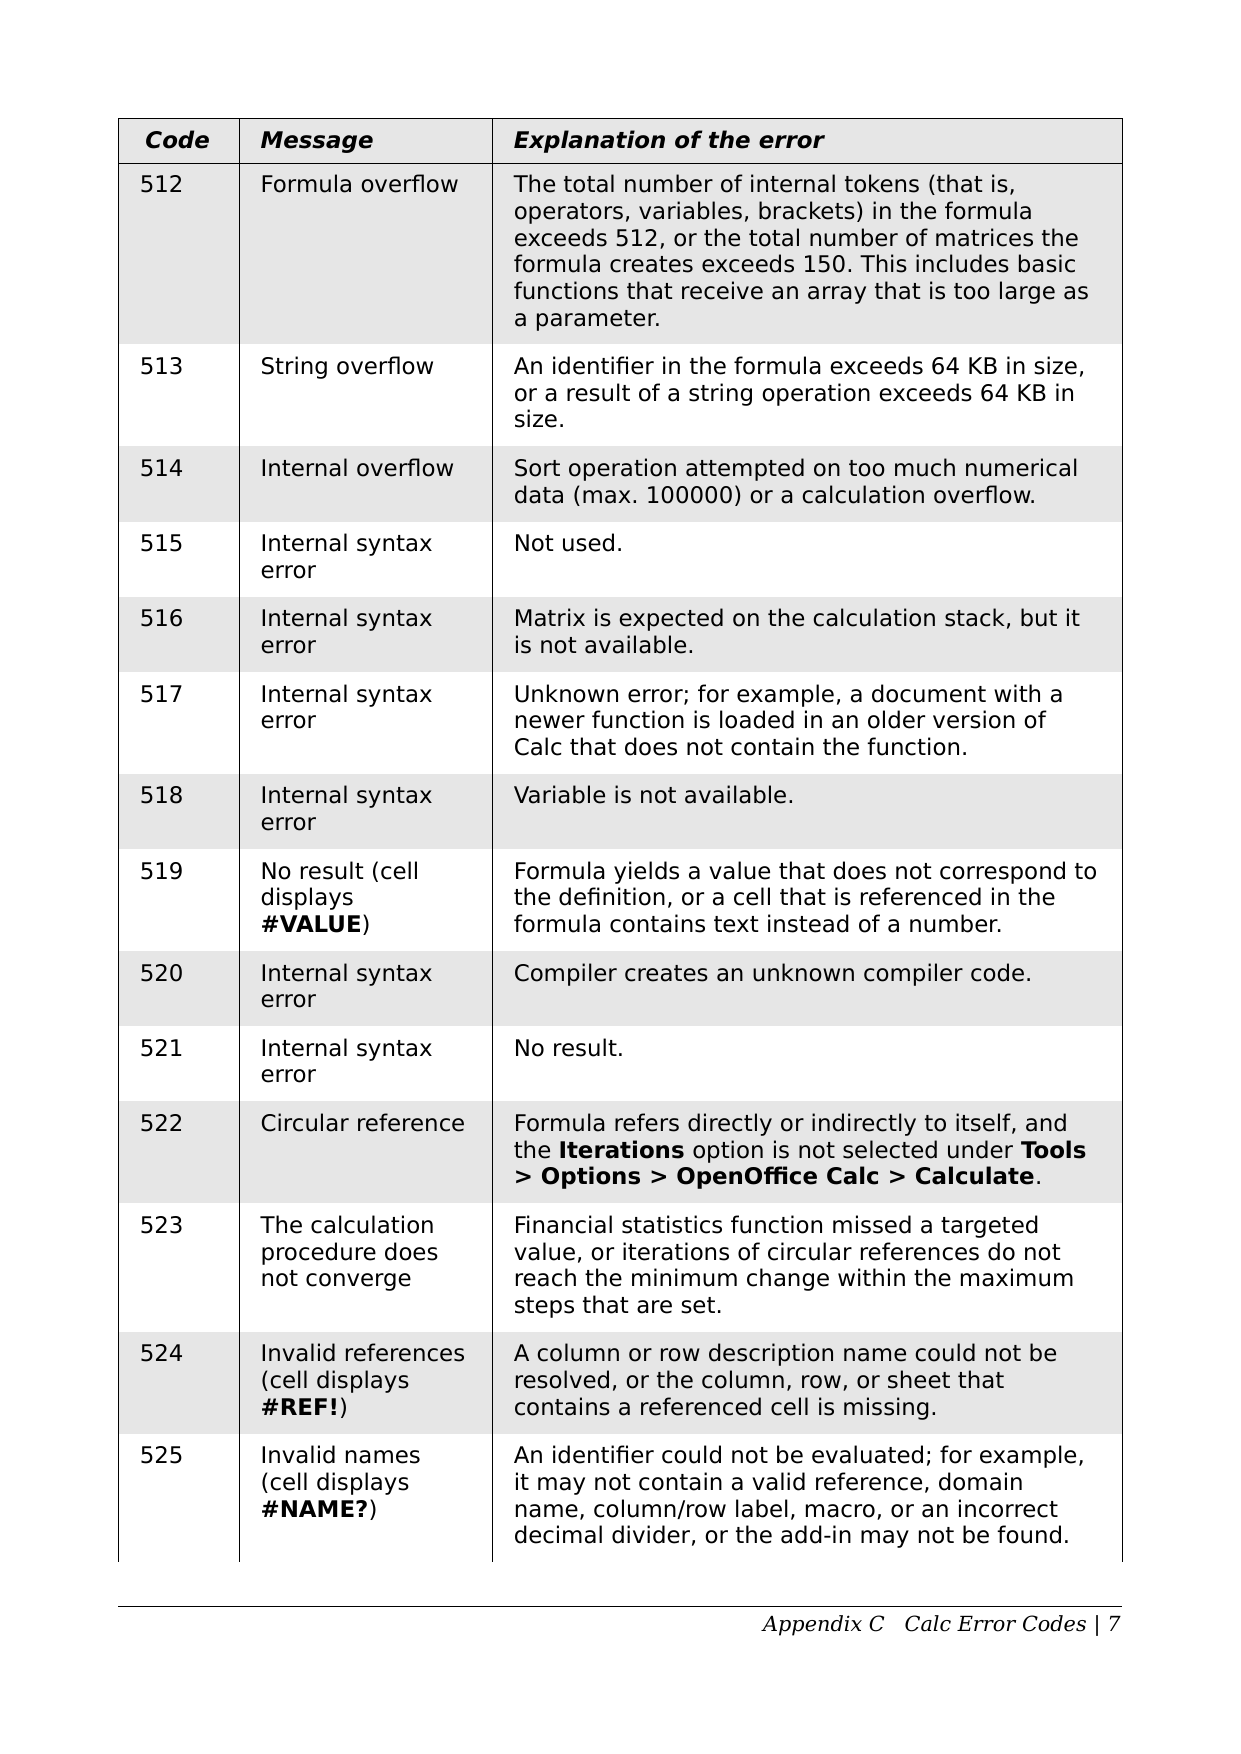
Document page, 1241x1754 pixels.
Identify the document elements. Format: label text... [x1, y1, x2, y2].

table_header Explanation of the error [493, 119, 1122, 163]
table_cell 517 [119, 672, 239, 774]
table_cell Internal syntax error [240, 522, 492, 597]
table_cell The total number of internal tokens (that is, operators, variables, brackets) in the formula exceeds 512, or the total number of matrices the formula creates exceeds 150. This includes basic functions that receive an array that is too large as a parameter. [493, 164, 1122, 344]
table_cell 524 [119, 1332, 239, 1434]
table_cell Internal syntax error [240, 774, 492, 849]
table_cell 515 [119, 522, 239, 597]
table_cell Internal syntax error [240, 597, 492, 672]
table_cell 513 [119, 345, 239, 446]
table_cell Formula overflow [240, 164, 492, 344]
table_cell Not used. [493, 522, 1122, 597]
table_cell Compiler creates an unknown compiler code. [493, 951, 1122, 1026]
table_cell Formula refers directly or indirectly to itself, and the Iterations option is not selected under Tools > Options > OpenOffice Calc > Calculate. [493, 1101, 1122, 1203]
table_cell String overflow [240, 345, 492, 446]
table_cell 525 [119, 1434, 239, 1562]
table_cell No result. [493, 1026, 1122, 1101]
table_cell Internal syntax error [240, 951, 492, 1026]
table_header Message [240, 119, 492, 163]
table_header Code [119, 119, 239, 163]
table_cell Unknown error; for example, a document with a newer function is loaded in an older version of Calc that does not contain the function. [493, 672, 1122, 774]
table_cell 514 [119, 446, 239, 522]
table_cell Internal overflow [240, 446, 492, 522]
table_cell Internal syntax error [240, 1026, 492, 1101]
table_cell An identifier in the formula exceeds 64 KB in size, or a result of a string operation exceeds 64 KB in size. [493, 345, 1122, 446]
table_cell Financial statistics function missed a targeted value, or iterations of circular references do not reach the minimum change within the maximum steps that are set. [493, 1203, 1122, 1332]
table_cell An identifier could not be evaluated; for example, it may not contain a valid reference, domain name, column/row label, macro, or an incorrect decimal divider, or the add-in may not be found. [493, 1434, 1122, 1562]
table_cell 521 [119, 1026, 239, 1101]
table_cell The calculation procedure does not converge [240, 1203, 492, 1332]
table_cell Matrix is expected on the calculation stack, but it is not available. [493, 597, 1122, 672]
table_cell No result (cell displays #VALUE) [240, 849, 492, 951]
table_cell Circular reference [240, 1101, 492, 1203]
table_cell 523 [119, 1203, 239, 1332]
table_cell Sort operation attempted on too much numerical data (max. 100000) or a calculation overflow. [493, 446, 1122, 522]
table_cell 512 [119, 164, 239, 344]
table_cell 520 [119, 951, 239, 1026]
table_cell 519 [119, 849, 239, 951]
table_cell Internal syntax error [240, 672, 492, 774]
table_cell Variable is not available. [493, 774, 1122, 849]
table_cell A column or row description name could not be resolved, or the column, row, or sheet that contains a referenced cell is missing. [493, 1332, 1122, 1434]
table_cell 522 [119, 1101, 239, 1203]
table_cell 516 [119, 597, 239, 672]
table_cell Formula yields a value that does not correspond to the definition, or a cell that is referenced in the formula contains text instead of a number. [493, 849, 1122, 951]
table_cell 518 [119, 774, 239, 849]
table_cell Invalid references (cell displays #REF!) [240, 1332, 492, 1434]
table_cell Invalid names (cell displays #NAME?) [240, 1434, 492, 1562]
